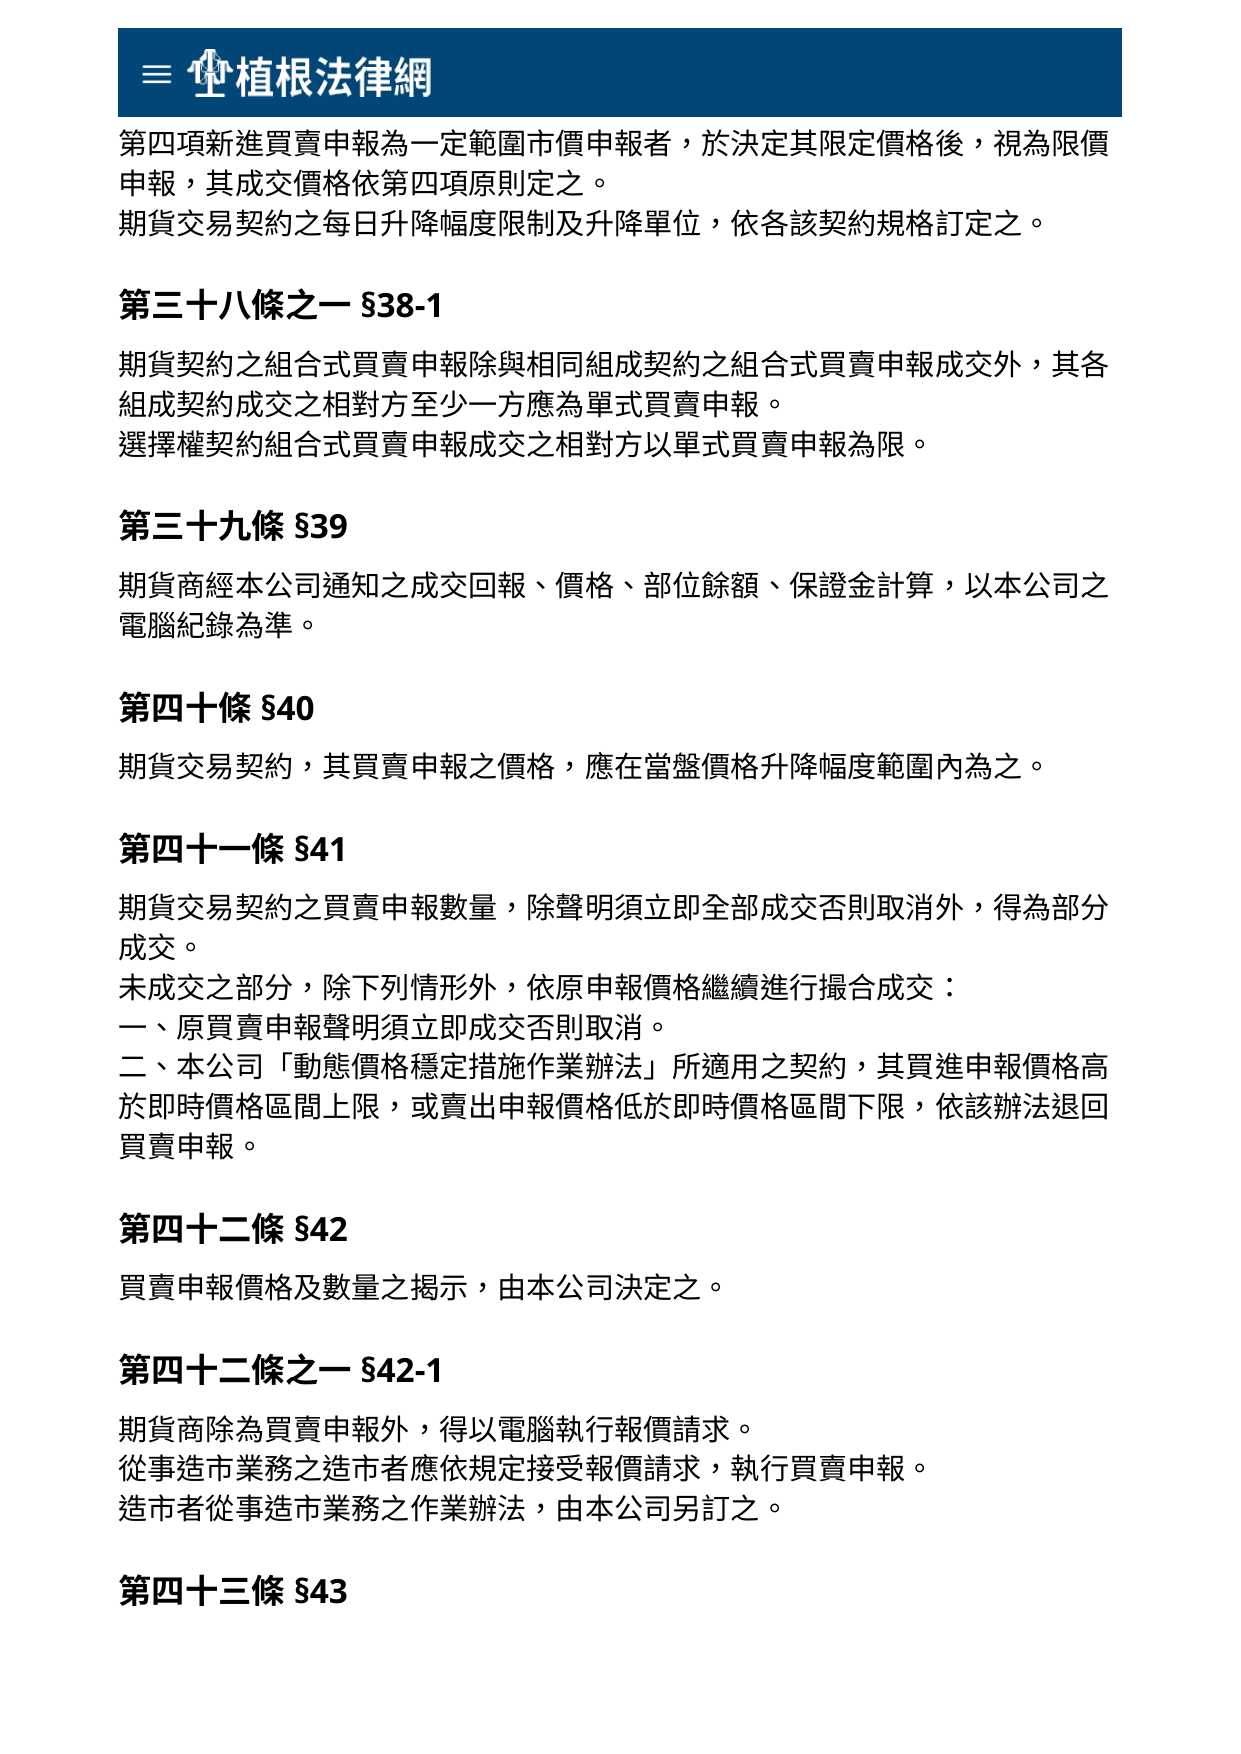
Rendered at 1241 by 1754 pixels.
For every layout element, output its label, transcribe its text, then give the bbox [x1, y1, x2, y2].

text 期貨商經本公司通知之成交回報、價格、部位餘額、保證金計算，以本公司之電腦紀錄為準。 [118, 565, 1122, 644]
text 一、原買賣申報聲明須立即成交否則取消。 [118, 1007, 1122, 1047]
text 第四項新進買賣申報為一定範圍市價申報者，於決定其限定價格後，視為限價申報，其成交價格依第四項原則定之。 [118, 123, 1122, 203]
text 第四十一條 §41 [118, 826, 1122, 871]
text 第四十二條 §42 [118, 1205, 1122, 1251]
text 第四十二條之一 §42-1 [118, 1347, 1122, 1392]
text 未成交之部分，除下列情形外，依原申報價格繼續進行撮合成交： [118, 967, 1122, 1007]
text 期貨契約之組合式買賣申報除與相同組成契約之組合式買賣申報成交外，其各組成契約成交之相對方至少一方應為單式買賣申報。 [118, 344, 1122, 424]
text 期貨交易契約之買賣申報數量，除聲明須立即全部成交否則取消外，得為部分成交。 [118, 888, 1122, 967]
text 第三十八條之一 §38-1 [118, 282, 1122, 328]
text 二、本公司「動態價格穩定措施作業辦法」所適用之契約，其買進申報價格高於即時價格區間上限，或賣出申報價格低於即時價格區間下限，依該辦法退回買賣申報。 [118, 1047, 1122, 1166]
text 第三十九條 §39 [118, 503, 1122, 548]
text 第四十條 §40 [118, 684, 1122, 730]
picture [118, 28, 1122, 117]
text 期貨交易契約，其買賣申報之價格，應在當盤價格升降幅度範圍內為之。 [118, 746, 1122, 786]
text 買賣申報價格及數量之揭示，由本公司決定之。 [118, 1267, 1122, 1307]
text 期貨商除為買賣申報外，得以電腦執行報價請求。 [118, 1409, 1122, 1448]
text 期貨交易契約之每日升降幅度限制及升降單位，依各該契約規格訂定之。 [118, 203, 1122, 243]
text 造市者從事造市業務之作業辦法，由本公司另訂之。 [118, 1488, 1122, 1528]
text 選擇權契約組合式買賣申報成交之相對方以單式買賣申報為限。 [118, 424, 1122, 463]
text 從事造市業務之造市者應依規定接受報價請求，執行買賣申報。 [118, 1448, 1122, 1488]
text 第四十三條 §43 [118, 1568, 1122, 1613]
